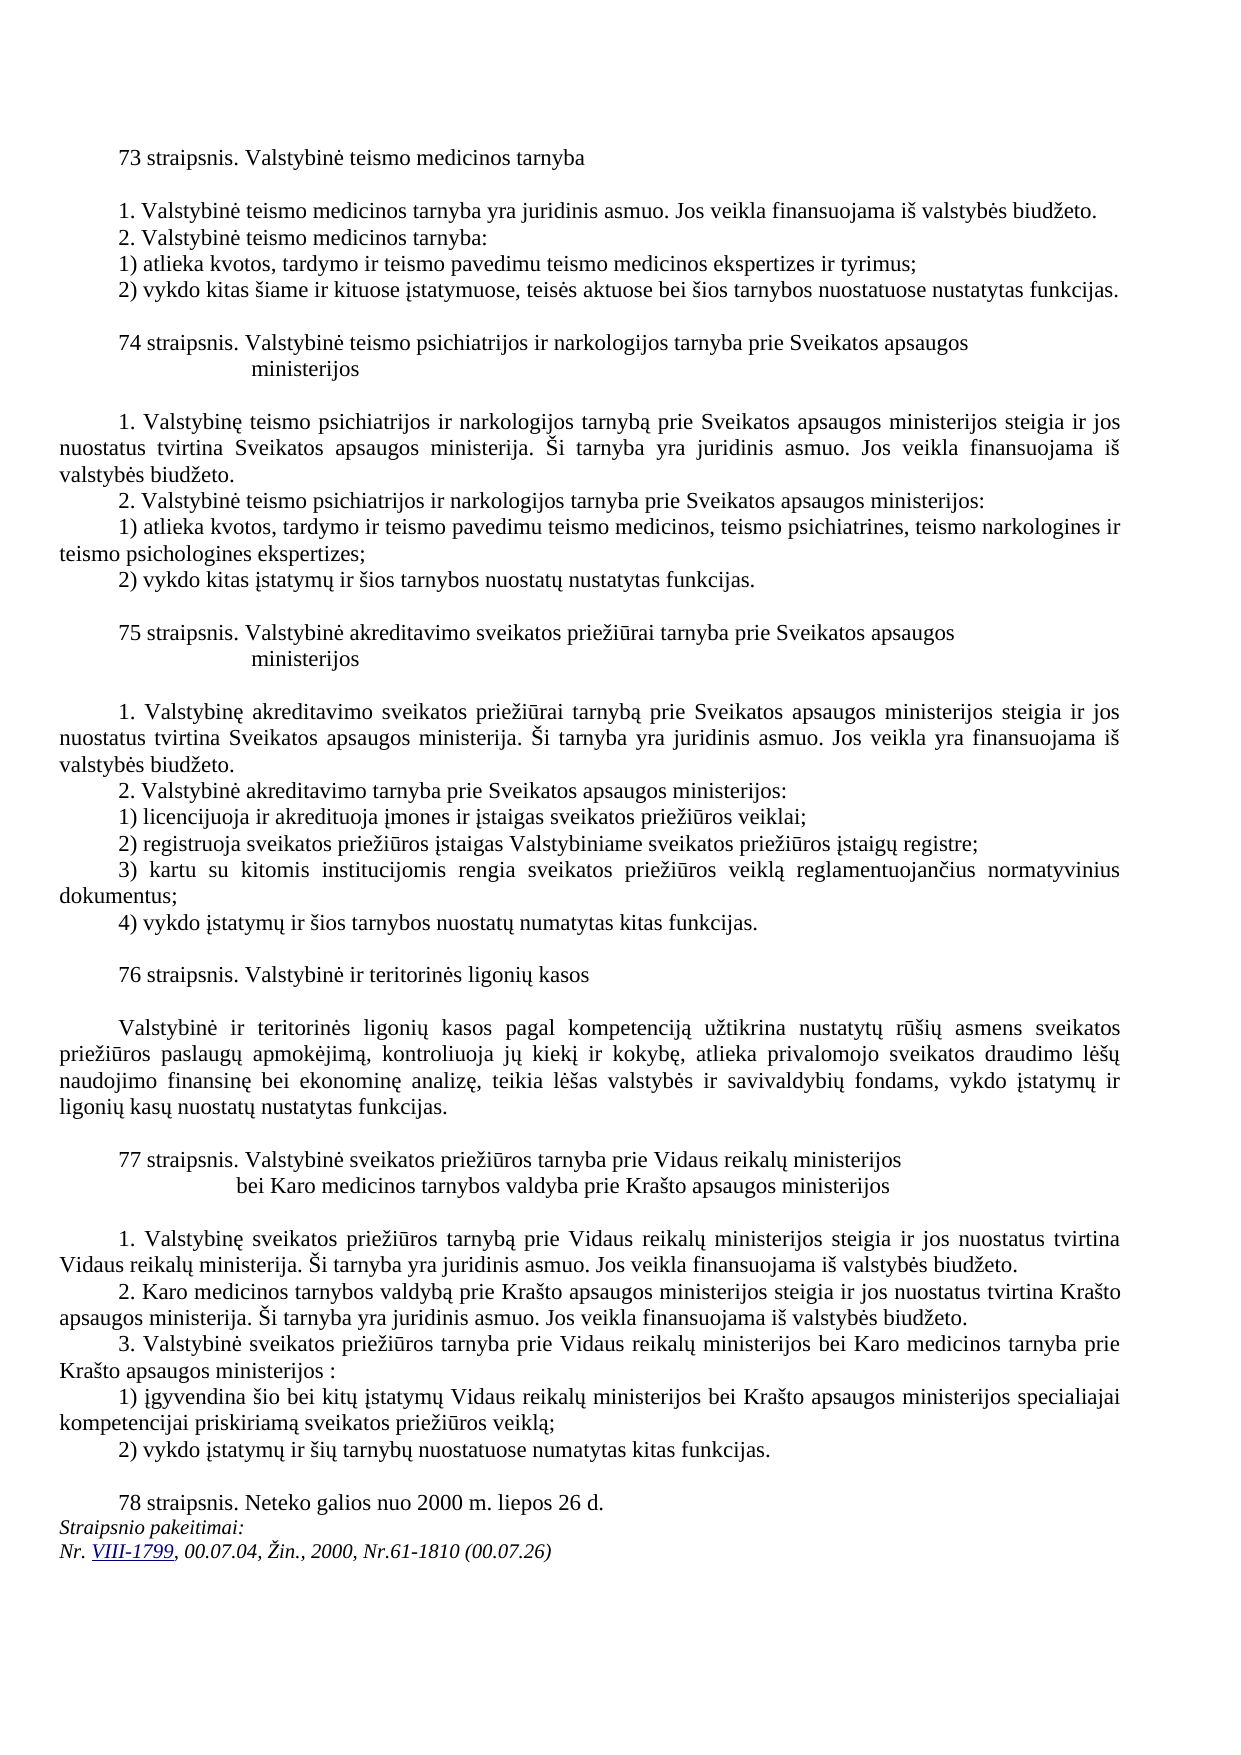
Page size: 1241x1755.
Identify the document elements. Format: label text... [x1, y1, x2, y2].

text 2) vykdo kitas šiame ir kituose įstatymuose, teisės aktuose bei šios tarnybos nuostatuose nustatytas funkcijas. [59, 276, 1122, 303]
text 74 straipsnis. Valstybinė teismo psichiatrijos ir narkologijos tarnyba prie Sveikatos apsaugos [118, 329, 1122, 355]
text ministerijos [251, 645, 1122, 672]
text 1) įgyvendina šio bei kitų įstatymų Vidaus reikalų ministerijos bei Krašto apsaugos ministerijos specialiajai kompetencijai priskiriamą sveikatos priežiūros veiklą; [59, 1383, 1122, 1436]
text Nr. VIII-1799, 00.07.04, Žin., 2000, Nr.61-1810 (00.07.26) [59, 1539, 1122, 1563]
text 2. Valstybinė akreditavimo tarnyba prie Sveikatos apsaugos ministerijos: [59, 777, 1122, 803]
text 4) vykdo įstatymų ir šios tarnybos nuostatų numatytas kitas funkcijas. [59, 909, 1122, 935]
text Straipsnio pakeitimai: [59, 1515, 1122, 1539]
text 1. Valstybinę akreditavimo sveikatos priežiūrai tarnybą prie Sveikatos apsaugos ministerijos steigia ir jos nuostatus tvirtina Sveikatos apsaugos ministerija. Ši tarnyba yra juridinis asmuo. Jos veikla yra finansuojama iš valstybės biudžeto. [59, 698, 1122, 777]
text 3) kartu su kitomis institucijomis rengia sveikatos priežiūros veiklą reglamentuojančius normatyvinius dokumentus; [59, 856, 1122, 909]
text 2) vykdo kitas įstatymų ir šios tarnybos nuostatų nustatytas funkcijas. [59, 566, 1122, 592]
text 2. Valstybinė teismo psichiatrijos ir narkologijos tarnyba prie Sveikatos apsaugos ministerijos: [59, 487, 1122, 513]
text 2. Valstybinė teismo medicinos tarnyba: [59, 223, 1122, 250]
text Valstybinė ir teritorinės ligonių kasos pagal kompetenciją užtikrina nustatytų rūšių asmens sveikatos priežiūros paslaugų apmokėjimą, kontroliuoja jų kiekį ir kokybę, atlieka privalomojo sveikatos draudimo lėšų naudojimo finansinę bei ekonominę analizę, teikia lėšas valstybės ir savivaldybių fondams, vykdo įstatymų ir ligonių kasų nuostatų nustatytas funkcijas. [59, 1014, 1122, 1119]
text 1. Valstybinė teismo medicinos tarnyba yra juridinis asmuo. Jos veikla finansuojama iš valstybės biudžeto. [59, 197, 1122, 223]
text 2) vykdo įstatymų ir šių tarnybų nuostatuose numatytas kitas funkcijas. [59, 1436, 1122, 1462]
text 76 straipsnis. Valstybinė ir teritorinės ligonių kasos [59, 961, 1122, 988]
text 1) licencijuoja ir akredituoja įmones ir įstaigas sveikatos priežiūros veiklai; [59, 803, 1122, 830]
text 1) atlieka kvotos, tardymo ir teismo pavedimu teismo medicinos, teismo psichiatrines, teismo narkologines ir teismo psichologines ekspertizes; [59, 513, 1122, 566]
text 75 straipsnis. Valstybinė akreditavimo sveikatos priežiūrai tarnyba prie Sveikatos apsaugos [118, 619, 1122, 645]
text 78 straipsnis. Neteko galios nuo 2000 m. liepos 26 d. [59, 1488, 1122, 1515]
text bei Karo medicinos tarnybos valdyba prie Krašto apsaugos ministerijos [236, 1172, 1122, 1199]
text 1. Valstybinę sveikatos priežiūros tarnybą prie Vidaus reikalų ministerijos steigia ir jos nuostatus tvirtina Vidaus reikalų ministerija. Ši tarnyba yra juridinis asmuo. Jos veikla finansuojama iš valstybės biudžeto. [59, 1225, 1122, 1278]
text 1) atlieka kvotos, tardymo ir teismo pavedimu teismo medicinos ekspertizes ir tyrimus; [59, 250, 1122, 276]
text 1. Valstybinę teismo psichiatrijos ir narkologijos tarnybą prie Sveikatos apsaugos ministerijos steigia ir jos nuostatus tvirtina Sveikatos apsaugos ministerija. Ši tarnyba yra juridinis asmuo. Jos veikla finansuojama iš valstybės biudžeto. [59, 408, 1122, 487]
text 2. Karo medicinos tarnybos valdybą prie Krašto apsaugos ministerijos steigia ir jos nuostatus tvirtina Krašto apsaugos ministerija. Ši tarnyba yra juridinis asmuo. Jos veikla finansuojama iš valstybės biudžeto. [59, 1278, 1122, 1330]
text 2) registruoja sveikatos priežiūros įstaigas Valstybiniame sveikatos priežiūros įstaigų registre; [59, 830, 1122, 856]
text ministerijos [251, 355, 1122, 382]
text 73 straipsnis. Valstybinė teismo medicinos tarnyba [59, 144, 1122, 171]
text 3. Valstybinė sveikatos priežiūros tarnyba prie Vidaus reikalų ministerijos bei Karo medicinos tarnyba prie Krašto apsaugos ministerijos : [59, 1330, 1122, 1383]
text 77 straipsnis. Valstybinė sveikatos priežiūros tarnyba prie Vidaus reikalų ministerijos [118, 1146, 1122, 1172]
